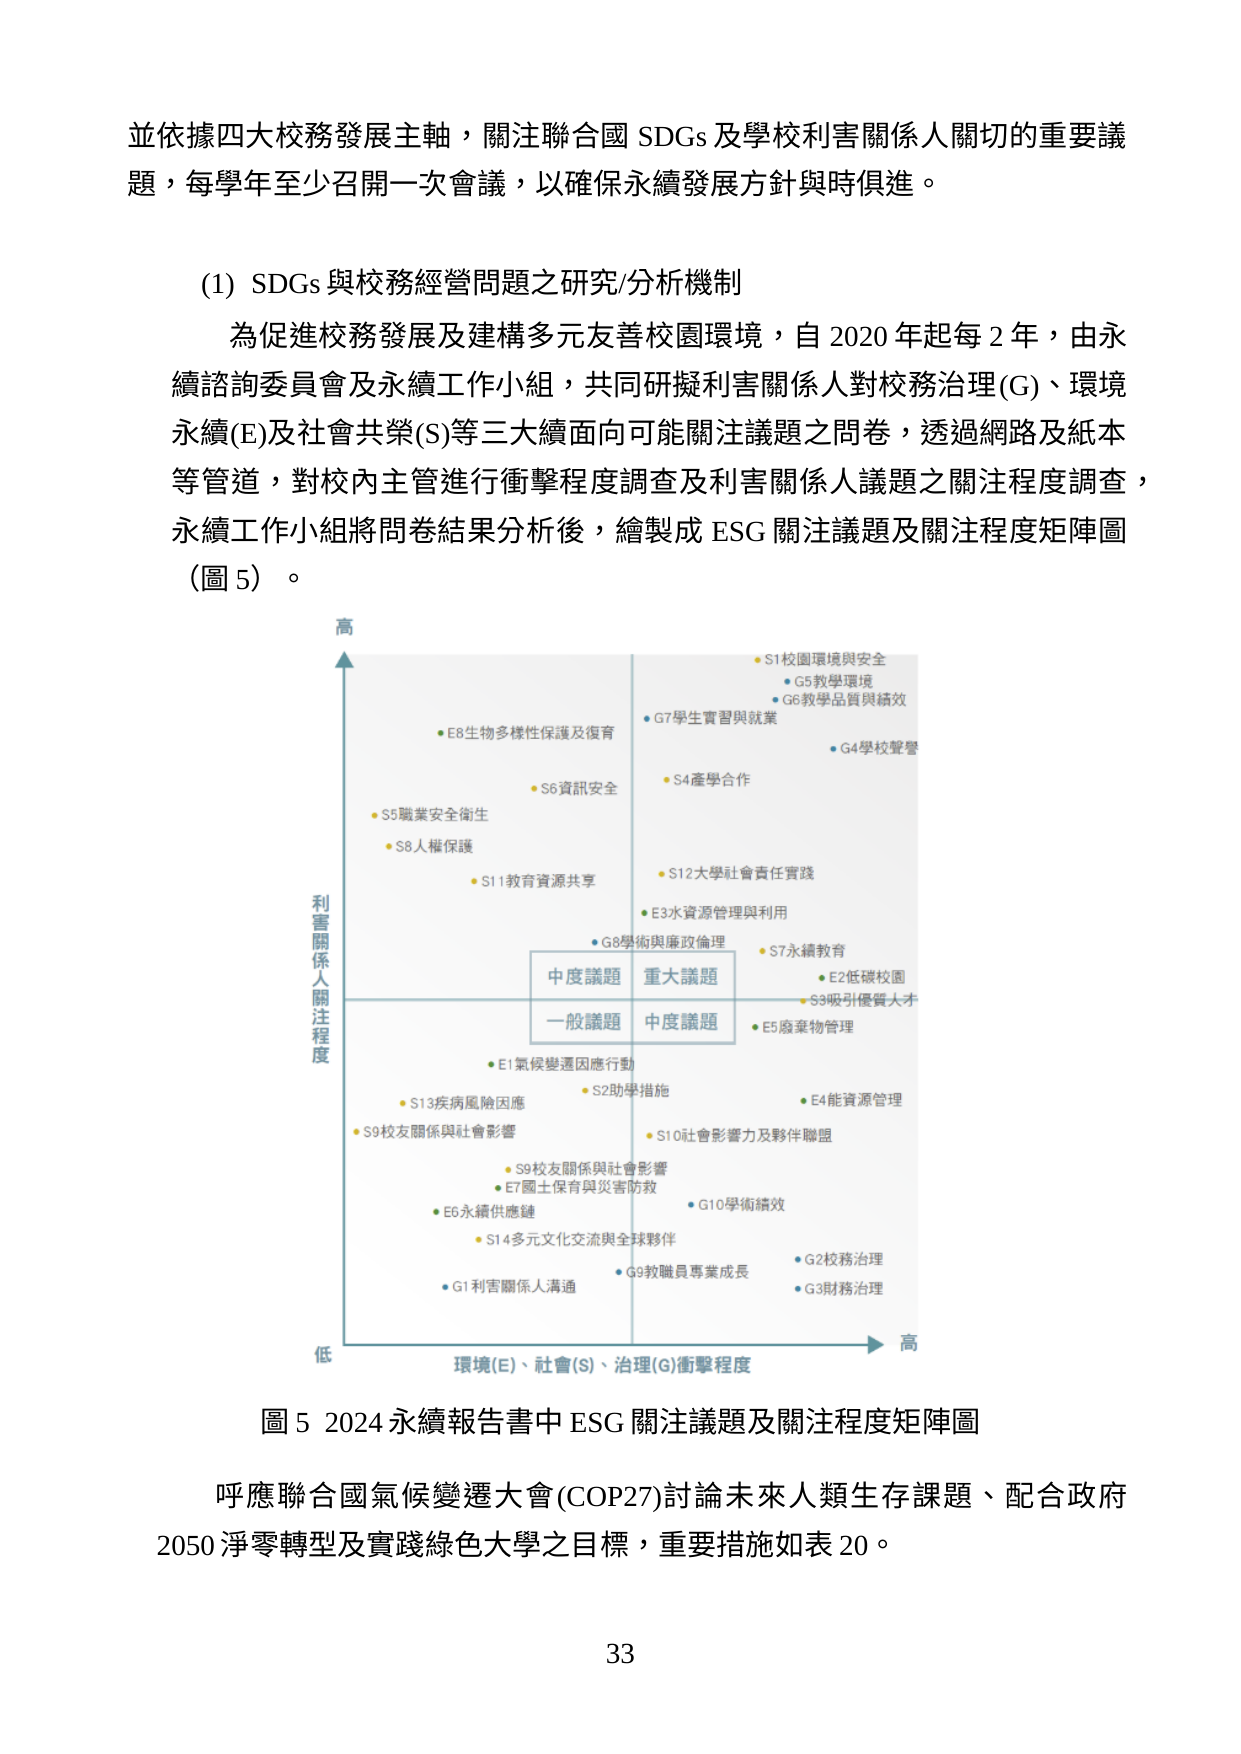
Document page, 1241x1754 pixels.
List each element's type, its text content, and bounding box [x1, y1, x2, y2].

text 圖5 2024永續報告書中ESG關注議題及關注程度矩陣圖 [112, 1398, 1128, 1441]
text 呼應聯合國氣候變遷大會(COP27)討論未來人類生存課題、配合政府2050淨零轉型及實踐綠色大學之目標，重要措施如表20。 [156, 1473, 1128, 1563]
text 為深化永續實踐，於2020年成立「永續發展辦公室」，負責整合校內研究能量及產業資源，推動跨領域合作，將永續理念融入教育、研發、營運及社會服務。該辦公室由學術副校長擔任主任，並設有執行長、副執行長、執行秘書及行政助理等，確保各項永續計畫順利推展。另外，我們也設立「永續發展諮詢委員會」，由校長擔任召集人，學術副校長擔任副召集人，並邀集校內一、二級主管擔任委員。該委員會負責審議與評估永續政策，督導相關計畫推動，並依據四大校務發展主軸，關注聯合國SDGs及學校利害關係人關切的重要議題，每學年至少召開一次會議，以確保永續發展方針與時俱進。 [127, 112, 1128, 203]
list SDGs與校務經營問題之研究/分析機制 [201, 239, 1128, 302]
text 為促進校務發展及建構多元友善校園環境，自2020年起每2年，由永續諮詢委員會及永續工作小組，共同研擬利害關係人對校務治理(G)、環境永續(E)及社會共榮(S)等三大續面向可能關注議題之問卷，透過網路及紙本等管道，對校內主管進行衝擊程度調查及利害關係人議題之關注程度調查，永續工作小組將問卷結果分析後，繪製成ESG關注議題及關注程度矩陣圖（圖5）。 [171, 313, 1128, 598]
